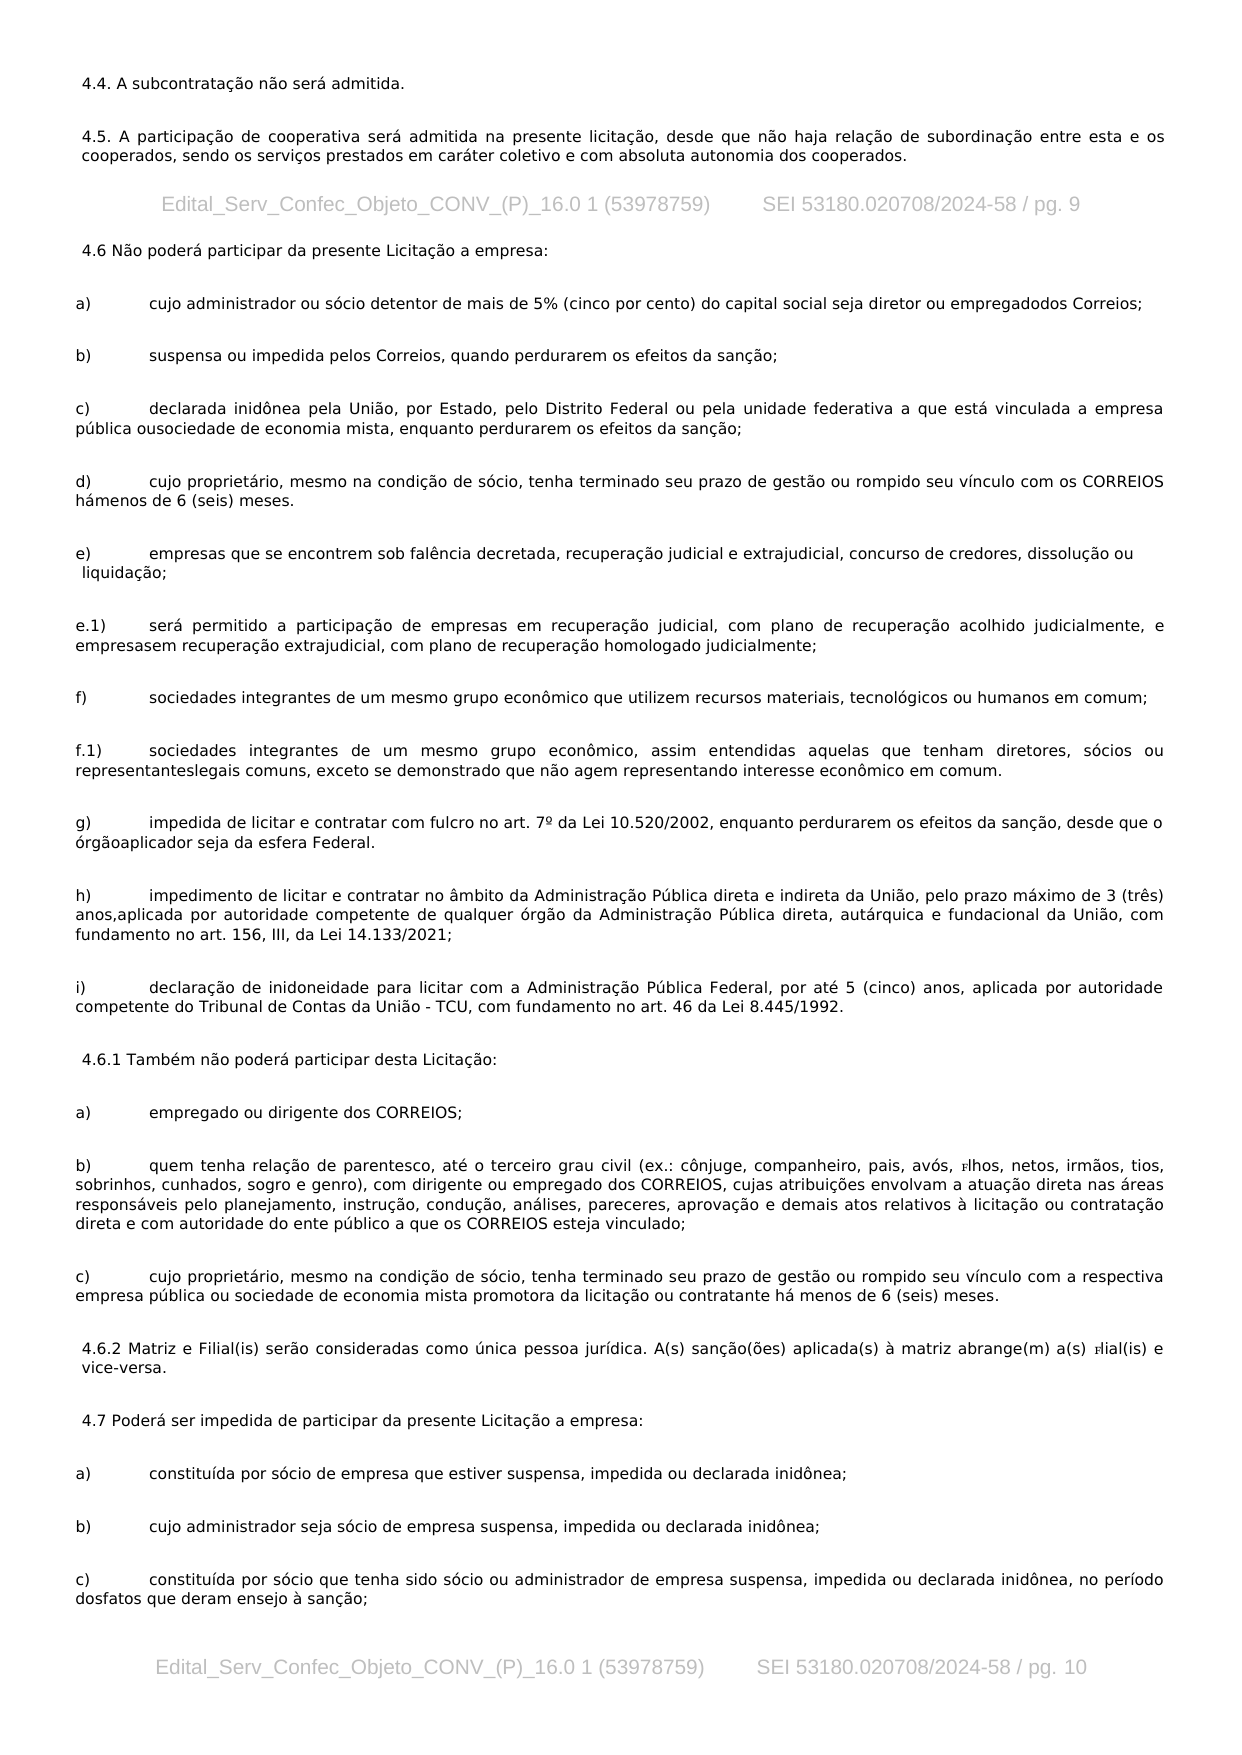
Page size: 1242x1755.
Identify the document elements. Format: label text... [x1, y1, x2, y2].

text 4.7 Poderá ser impedida de participar da presente Licitação a empresa: [81, 1412, 1149, 1431]
list declaração de inidoneidade para licitar com a Administração Pública Federal, por até 5 (cinco) anos, aplicada por autoridade competente do Tribunal de Contas da União - TCU, com fundamento no art. 46 da Lei 8.445/1992. [75, 978, 1166, 1016]
text 4.4. A subcontratação não será admitida. [81, 75, 1149, 93]
list constituída por sócio de empresa que estiver suspensa, impedida ou declarada inidônea; [75, 1465, 1166, 1483]
list declarada inidônea pela União, por Estado, pelo Distrito Federal ou pela unidade federativa a que está vinculada a empresa pública ousociedade de economia mista, enquanto perdurarem os efeitos da sanção; [75, 400, 1166, 438]
list cujo administrador ou sócio detentor de mais de 5% (cinco por cento) do capital social seja diretor ou empregadodos Correios; [75, 294, 1166, 313]
text 4.6.2 Matriz e Filial(is) serão consideradas como única pessoa jurídica. A(s) sanção(ões) aplicada(s) à matriz abrange(m) a(s) lial(is) e vice-versa. [81, 1340, 1166, 1378]
list sociedades integrantes de um mesmo grupo econômico, assim entendidas aquelas que tenham diretores, sócios ou representanteslegais comuns, exceto se demonstrado que não agem representando interesse econômico em comum. [75, 742, 1166, 780]
list impedimento de licitar e contratar no âmbito da Administração Pública direta e indireta da União, pelo prazo máximo de 3 (três) anos,aplicada por autoridade competente de qualquer órgão da Administração Pública direta, autárquica e fundacional da União, com fundamento no art. 156, III, da Lei 14.133/2021; [75, 887, 1166, 944]
list sociedades integrantes de um mesmo grupo econômico que utilizem recursos materiais, tecnológicos ou humanos em comum; [75, 689, 1166, 708]
list quem tenha relação de parentesco, até o terceiro grau civil (ex.: cônjuge, companheiro, pais, avós, lhos, netos, irmãos, tios, sobrinhos, cunhados, sogro e genro), com dirigente ou empregado dos CORREIOS, cujas atribuições envolvam a atuação direta nas áreas responsáveis pelo planejamento, instrução, condução, análises, pareceres, aprovação e demais atos relativos à licitação ou contratação direta e com autoridade do ente público a que os CORREIOS esteja vinculado; [75, 1156, 1166, 1233]
list constituída por sócio que tenha sido sócio ou administrador de empresa suspensa, impedida ou declarada inidônea, no período dosfatos que deram ensejo à sanção; [75, 1571, 1166, 1608]
list suspensa ou impedida pelos Correios, quando perdurarem os efeitos da sanção; [75, 347, 1166, 366]
list empregado ou dirigente dos CORREIOS; [75, 1104, 1166, 1122]
text 4.5. A participação de cooperativa será admitida na presente licitação, desde que não haja relação de subordinação entre esta e os cooperados, sendo os serviços prestados em caráter coletivo e com absoluta autonomia dos cooperados. [81, 128, 1166, 166]
list cujo administrador seja sócio de empresa suspensa, impedida ou declarada inidônea; [75, 1518, 1166, 1536]
list cujo proprietário, mesmo na condição de sócio, tenha terminado seu prazo de gestão ou rompido seu vínculo com a respectiva empresa pública ou sociedade de economia mista promotora da licitação ou contratante há menos de 6 (seis) meses. [75, 1268, 1166, 1305]
text Edital_Serv_Confec_Objeto_CONV_(P)_16.0 1 (53978759) SEI 53180.020708/2024-58 / pg. 9 [76, 192, 1166, 216]
text 4.6.1 Também não poderá participar desta Licitação: [81, 1051, 1149, 1069]
list impedida de licitar e contratar com fulcro no art. 7º da Lei 10.520/2002, enquanto perdurarem os efeitos da sanção, desde que o órgãoaplicador seja da esfera Federal. [75, 814, 1166, 852]
list cujo proprietário, mesmo na condição de sócio, tenha terminado seu prazo de gestão ou rompido seu vínculo com os CORREIOS hámenos de 6 (seis) meses. [75, 472, 1166, 510]
text liquidação; [81, 564, 1149, 582]
list empresas que se encontrem sob falência decretada, recuperação judicial e extrajudicial, concurso de credores, dissolução ou [75, 545, 1166, 563]
text 4.6 Não poderá participar da presente Licitação a empresa: [81, 242, 1149, 260]
list será permitido a participação de empresas em recuperação judicial, com plano de recuperação acolhido judicialmente, e empresasem recuperação extrajudicial, com plano de recuperação homologado judicialmente; [75, 617, 1166, 655]
